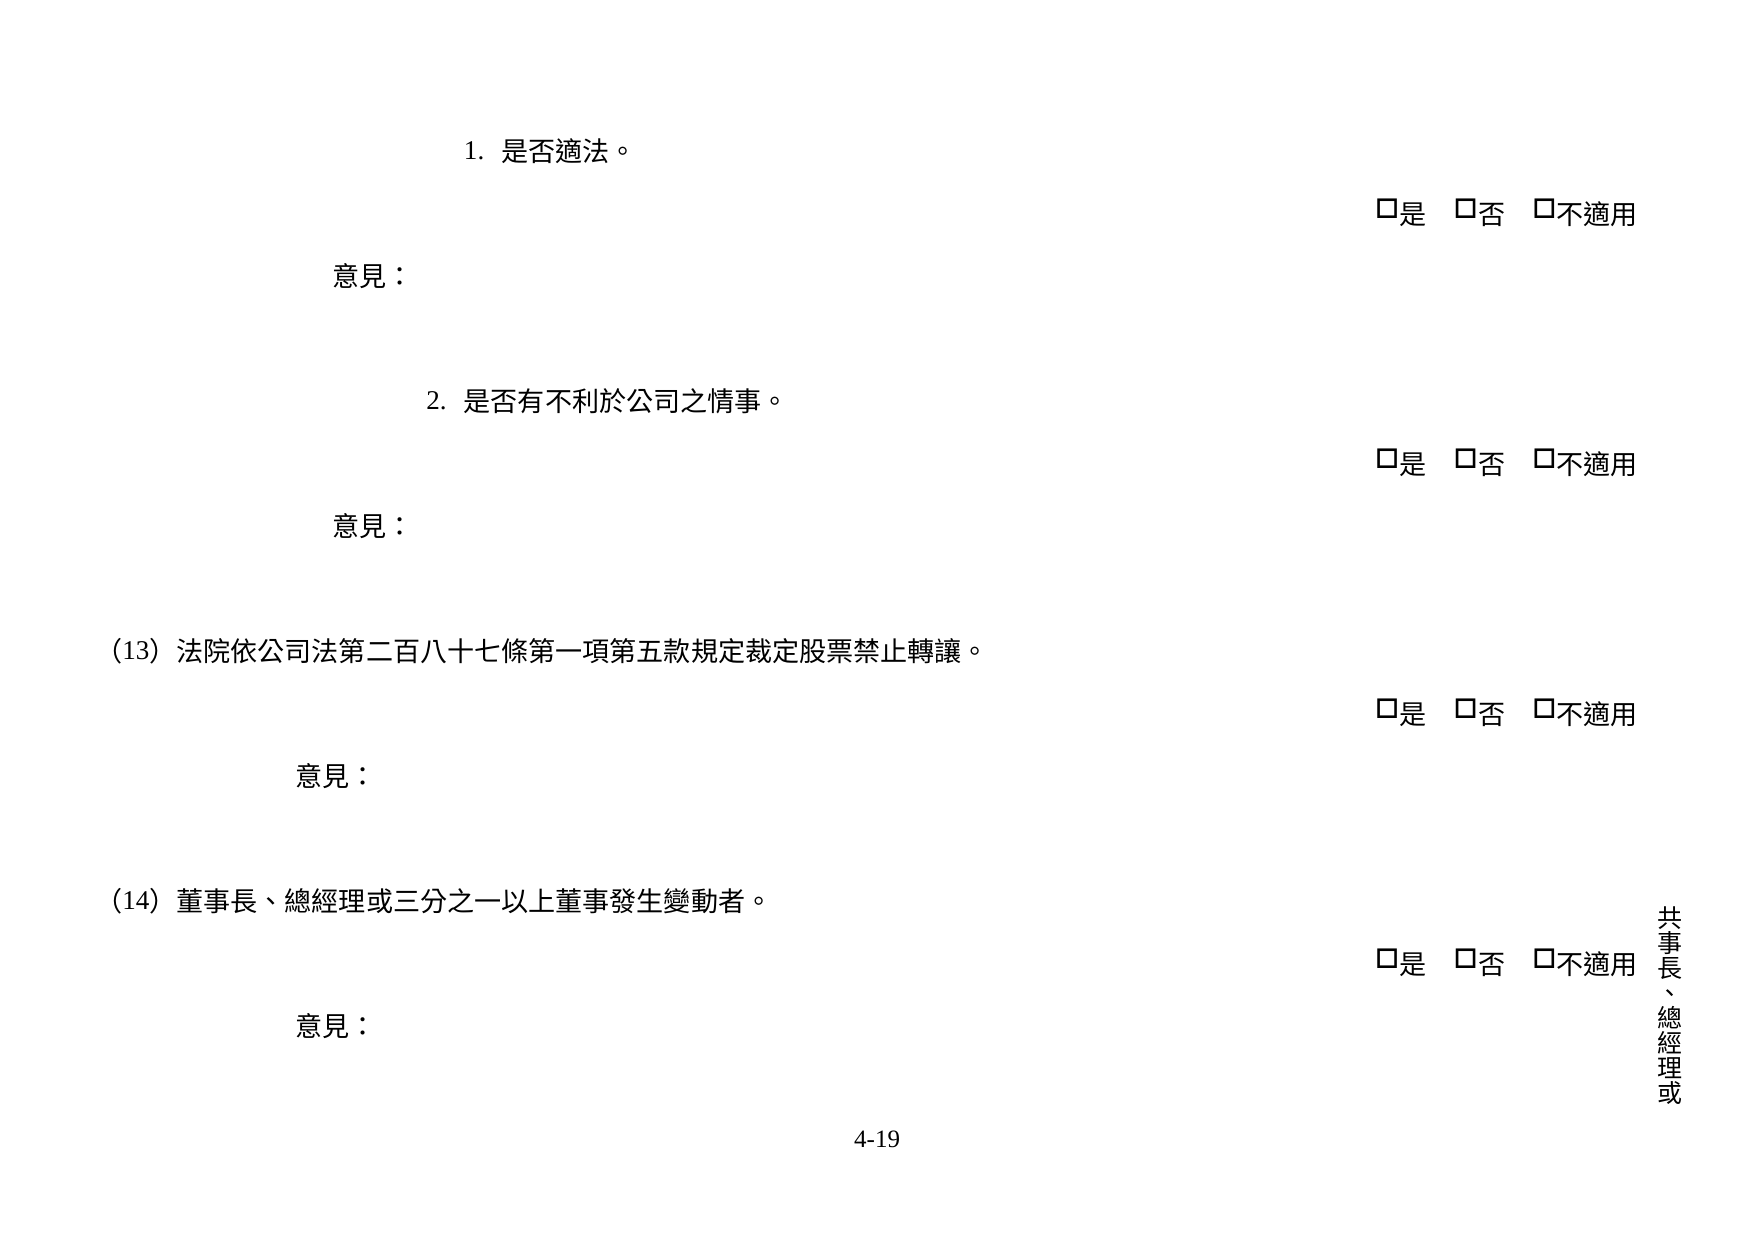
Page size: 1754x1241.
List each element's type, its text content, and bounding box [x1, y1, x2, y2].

text 意見： [209, 233, 1295, 296]
text 是 否 不適用 [89, 171, 1638, 233]
list 是否有不利於公司之情事。 [426, 358, 1295, 421]
list 共事長、總經理或三分之 [1651, 905, 1688, 1129]
list 法院依公司法第二百八十七條第一項第五款規定裁定股票禁止轉讓。 [95, 608, 1295, 671]
text 是 否 不適用 [89, 421, 1638, 483]
list 是否適法。 [464, 108, 1295, 171]
text 是 否 不適用 [89, 921, 1638, 983]
text 意見： [171, 983, 1295, 1046]
text 意見： [209, 483, 1295, 546]
list 董事長、總經理或三分之一以上董事發生變動者。 [95, 858, 1295, 921]
text 是 否 不適用 [89, 671, 1638, 733]
text 意見： [171, 733, 1295, 796]
